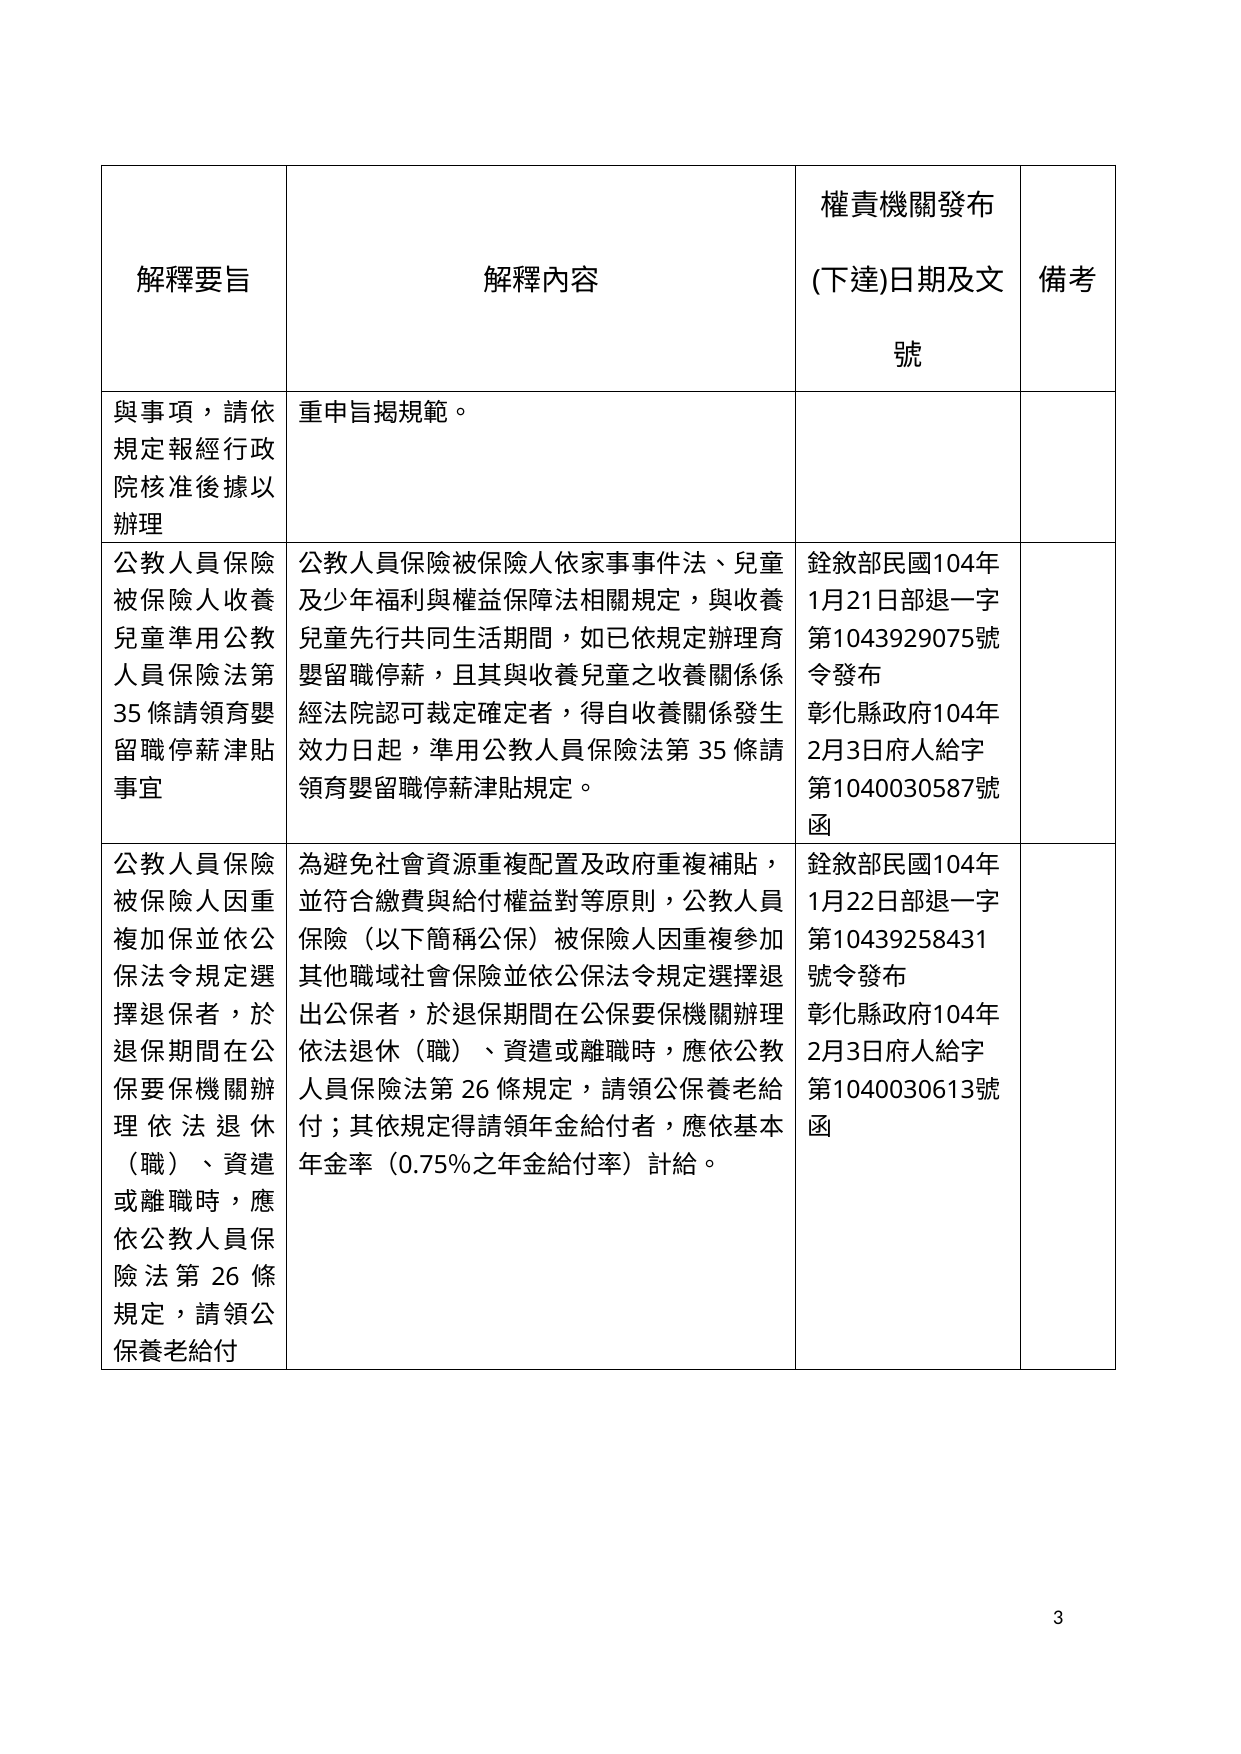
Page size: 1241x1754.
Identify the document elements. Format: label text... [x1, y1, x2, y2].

table_header 權責機關發布(下達)日期及文號 [796, 166, 1020, 391]
table_cell 公教人員保險被保險人因重複加保並依公保法令規定選擇退保者，於退保期間在公保要保機關辦理依法退休（職）、資遣或離職時，應依公教人員保險法第26條規定，請領公保養老給付 [102, 844, 286, 1369]
table_cell 銓敘部民國104年1月22日部退一字第10439258431號令發布 彰化縣政府104年2月3日府人給字第1040030613號函 [796, 844, 1020, 1369]
table_header 解釋內容 [287, 166, 795, 391]
table_cell 與事項，請依規定報經行政院核准後據以辦理 [102, 392, 286, 542]
table_cell [1021, 543, 1115, 843]
table_cell [796, 392, 1020, 542]
table_header 解釋要旨 [102, 166, 286, 391]
table_cell 公教人員保險被保險人依家事事件法、兒童及少年福利與權益保障法相關規定，與收養兒童先行共同生活期間，如已依規定辦理育嬰留職停薪，且其與收養兒童之收養關係係經法院認可裁定確定者，得自收養關係發生效力日起，準用公教人員保險法第35條請領育嬰留職停薪津貼規定。 [287, 543, 795, 843]
table_cell 為避免社會資源重複配置及政府重複補貼，並符合繳費與給付權益對等原則，公教人員保險（以下簡稱公保）被保險人因重複參加其他職域社會保險並依公保法令規定選擇退出公保者，於退保期間在公保要保機關辦理依法退休（職）、資遣或離職時，應依公教人員保險法第26條規定，請領公保養老給付；其依規定得請領年金給付者，應依基本年金率（0.75％之年金給付率）計給。 [287, 844, 795, 1369]
table_cell [1021, 392, 1115, 542]
table_cell 公教人員保險被保險人收養兒童準用公教人員保險法第35條請領育嬰留職停薪津貼事宜 [102, 543, 286, 843]
table_cell 銓敘部民國104年1月21日部退一字第1043929075號令發布 彰化縣政府104年2月3日府人給字第1040030587號函 [796, 543, 1020, 843]
table_cell [1021, 844, 1115, 1369]
table_header 備考 [1021, 166, 1115, 391]
table_cell 重申旨揭規範。 [287, 392, 795, 542]
